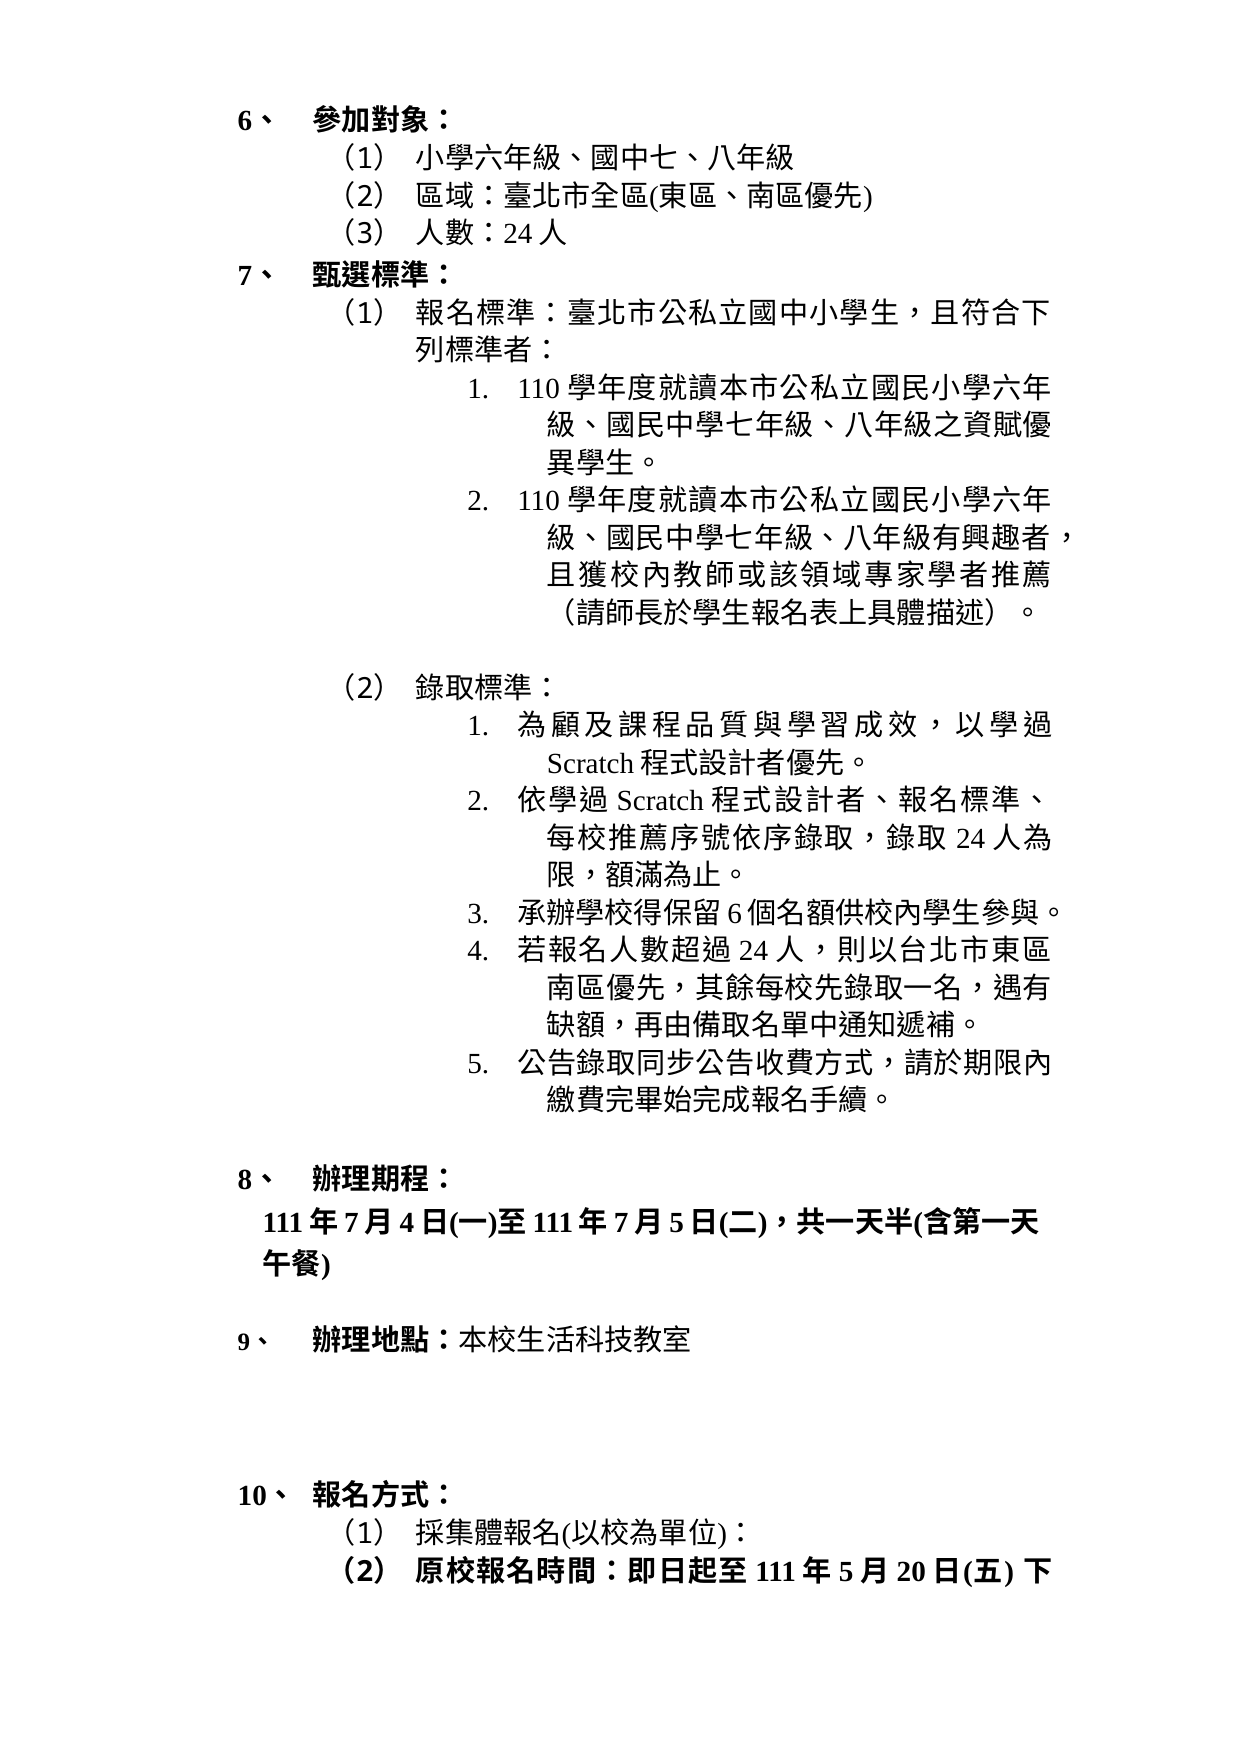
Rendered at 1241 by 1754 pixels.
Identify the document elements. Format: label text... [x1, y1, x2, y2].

text 111年7月4日(一)至111年7月5日(二)，共一天半(含第一天午餐) [262, 1198, 1053, 1283]
list 區域：臺北市全區(東區、南區優先) [327, 176, 1053, 213]
list 人數：24人 [327, 213, 1053, 251]
list 報名標準：臺北市公私立國中小學生，且符合下列標準者： [327, 293, 1053, 368]
list 參加對象： [237, 96, 1053, 138]
list 110學年度就讀本市公私立國民小學六年級、國民中學七年級、八年級有興趣者，且獲校內教師或該領域專家學者推薦（請師長於學生報名表上具體描述）。 [467, 481, 1053, 631]
list 公告錄取同步公告收費方式，請於期限內繳費完畢始完成報名手續。 [467, 1043, 1053, 1118]
list 甄選標準： [237, 251, 1053, 293]
list 辦理期程： [237, 1156, 1053, 1198]
list 採集體報名(以校為單位)： [327, 1513, 1053, 1551]
list 錄取標準： [327, 668, 1053, 706]
list 110學年度就讀本市公私立國民小學六年級、國民中學七年級、八年級之資賦優異學生。 [467, 368, 1053, 481]
list 辦理地點：本校生活科技教室 [237, 1316, 1053, 1358]
list 依學過Scratch程式設計者、報名標準、每校推薦序號依序錄取，錄取24人為限，額滿為止。 [467, 781, 1053, 893]
list 小學六年級、國中七、八年級 [327, 138, 1053, 176]
list 原校報名時間：即日起至111年5月20日(五) 下 [327, 1551, 1053, 1588]
list 為顧及課程品質與學習成效，以學過Scratch程式設計者優先。 [467, 706, 1053, 781]
list 若報名人數超過24人，則以台北市東區、南區優先，其餘每校先錄取一名，遇有缺額，再由備取名單中通知遞補。 [467, 931, 1053, 1043]
list 承辦學校得保留6個名額供校內學生參與。 [467, 893, 1053, 931]
list 報名方式： [237, 1471, 1053, 1513]
